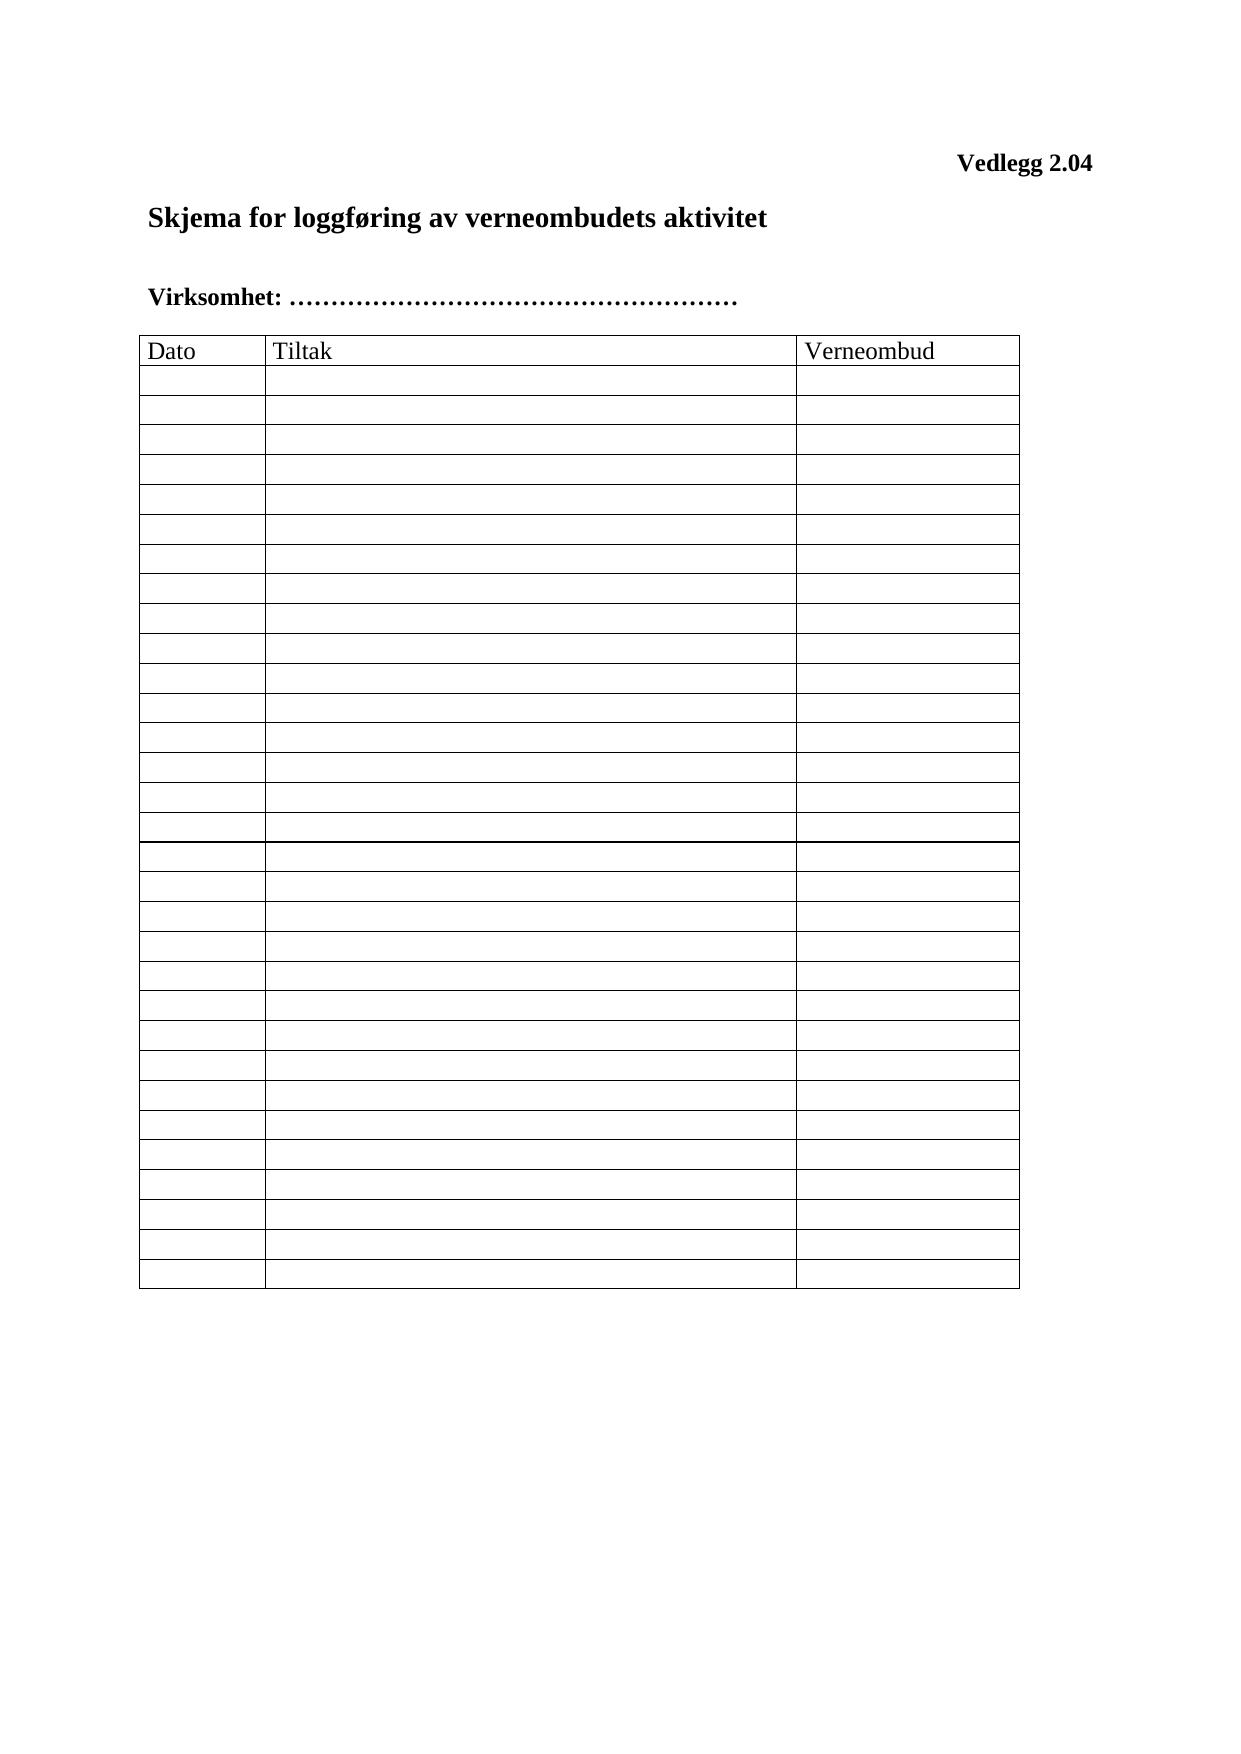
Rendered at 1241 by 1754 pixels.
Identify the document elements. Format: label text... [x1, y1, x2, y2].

table_cell [266, 813, 796, 841]
table_cell [797, 664, 1019, 692]
table_cell [266, 1200, 796, 1229]
table_cell [266, 396, 796, 424]
table_cell [140, 813, 265, 841]
table_cell [266, 574, 796, 603]
table_cell [266, 902, 796, 931]
table_cell [140, 455, 265, 484]
table_cell [266, 545, 796, 573]
table_cell [797, 1230, 1019, 1258]
table_cell [797, 604, 1019, 633]
table_cell [266, 1140, 796, 1169]
table_cell [266, 1230, 796, 1258]
table_cell [140, 723, 265, 752]
table_cell [140, 843, 265, 871]
table_cell [797, 753, 1019, 782]
table_cell [797, 1051, 1019, 1080]
table_cell [266, 1081, 796, 1109]
table_cell [797, 425, 1019, 454]
table_cell [266, 485, 796, 514]
table_cell [797, 515, 1019, 543]
table_cell [797, 574, 1019, 603]
table_header Verneombud [797, 336, 1019, 365]
table_cell [140, 932, 265, 961]
table_cell [266, 366, 796, 394]
table_cell [797, 1170, 1019, 1199]
table_cell [140, 1111, 265, 1139]
table_cell [140, 962, 265, 990]
table_cell [140, 694, 265, 722]
table_cell [140, 991, 265, 1020]
table_cell [140, 1170, 265, 1199]
table_cell [266, 991, 796, 1020]
table_cell [140, 1140, 265, 1169]
table_cell [266, 1051, 796, 1080]
table_cell [266, 843, 796, 871]
table_cell [797, 694, 1019, 722]
table_cell [797, 991, 1019, 1020]
table_cell [140, 1260, 265, 1288]
table_cell [266, 1111, 796, 1139]
table_header Tiltak [266, 336, 796, 365]
table_cell [140, 574, 265, 603]
table_cell [797, 783, 1019, 812]
table_cell [797, 902, 1019, 931]
table_cell [140, 902, 265, 931]
table_cell [140, 425, 265, 454]
table_cell [140, 515, 265, 543]
table_cell [797, 1200, 1019, 1229]
table_cell [266, 1260, 796, 1288]
table_cell [266, 634, 796, 663]
subtitle Vedlegg 2.04 [148, 148, 1093, 176]
table_cell [140, 872, 265, 901]
table_cell [266, 1021, 796, 1050]
table_cell [797, 634, 1019, 663]
table_cell [797, 1111, 1019, 1139]
table_cell [797, 1021, 1019, 1050]
table_cell [266, 872, 796, 901]
table_cell [266, 753, 796, 782]
table_cell [140, 1081, 265, 1109]
table_cell [797, 932, 1019, 961]
table_cell [266, 694, 796, 722]
table_cell [140, 783, 265, 812]
table_cell [797, 396, 1019, 424]
table_cell [266, 932, 796, 961]
table_cell [797, 872, 1019, 901]
table_cell [797, 962, 1019, 990]
table_cell [140, 1200, 265, 1229]
table_cell [266, 425, 796, 454]
table_cell [140, 396, 265, 424]
table_cell [797, 813, 1019, 841]
table_cell [140, 366, 265, 394]
table_cell [797, 843, 1019, 871]
table_cell [140, 604, 265, 633]
table_cell [266, 783, 796, 812]
table_cell [797, 485, 1019, 514]
table_cell [266, 1170, 796, 1199]
table_cell [797, 366, 1019, 394]
table_cell [266, 664, 796, 692]
table_cell [140, 634, 265, 663]
table_cell [266, 604, 796, 633]
table_cell [797, 545, 1019, 573]
table_header Dato [140, 336, 265, 365]
table_cell [797, 1081, 1019, 1109]
table_cell [797, 1140, 1019, 1169]
table_cell [140, 545, 265, 573]
table_cell [797, 455, 1019, 484]
subtitle Virksomhet: ……………………………………………… [148, 282, 1093, 311]
table_cell [140, 753, 265, 782]
table_cell [266, 723, 796, 752]
subtitle Skjema for loggføring av verneombudets aktivitet [148, 200, 1093, 234]
table_cell [266, 455, 796, 484]
table_cell [140, 1051, 265, 1080]
table_cell [797, 723, 1019, 752]
table_cell [140, 664, 265, 692]
table_cell [266, 962, 796, 990]
table_cell [140, 1021, 265, 1050]
table_cell [266, 515, 796, 543]
table_cell [140, 485, 265, 514]
table_cell [797, 1260, 1019, 1288]
table_cell [140, 1230, 265, 1258]
